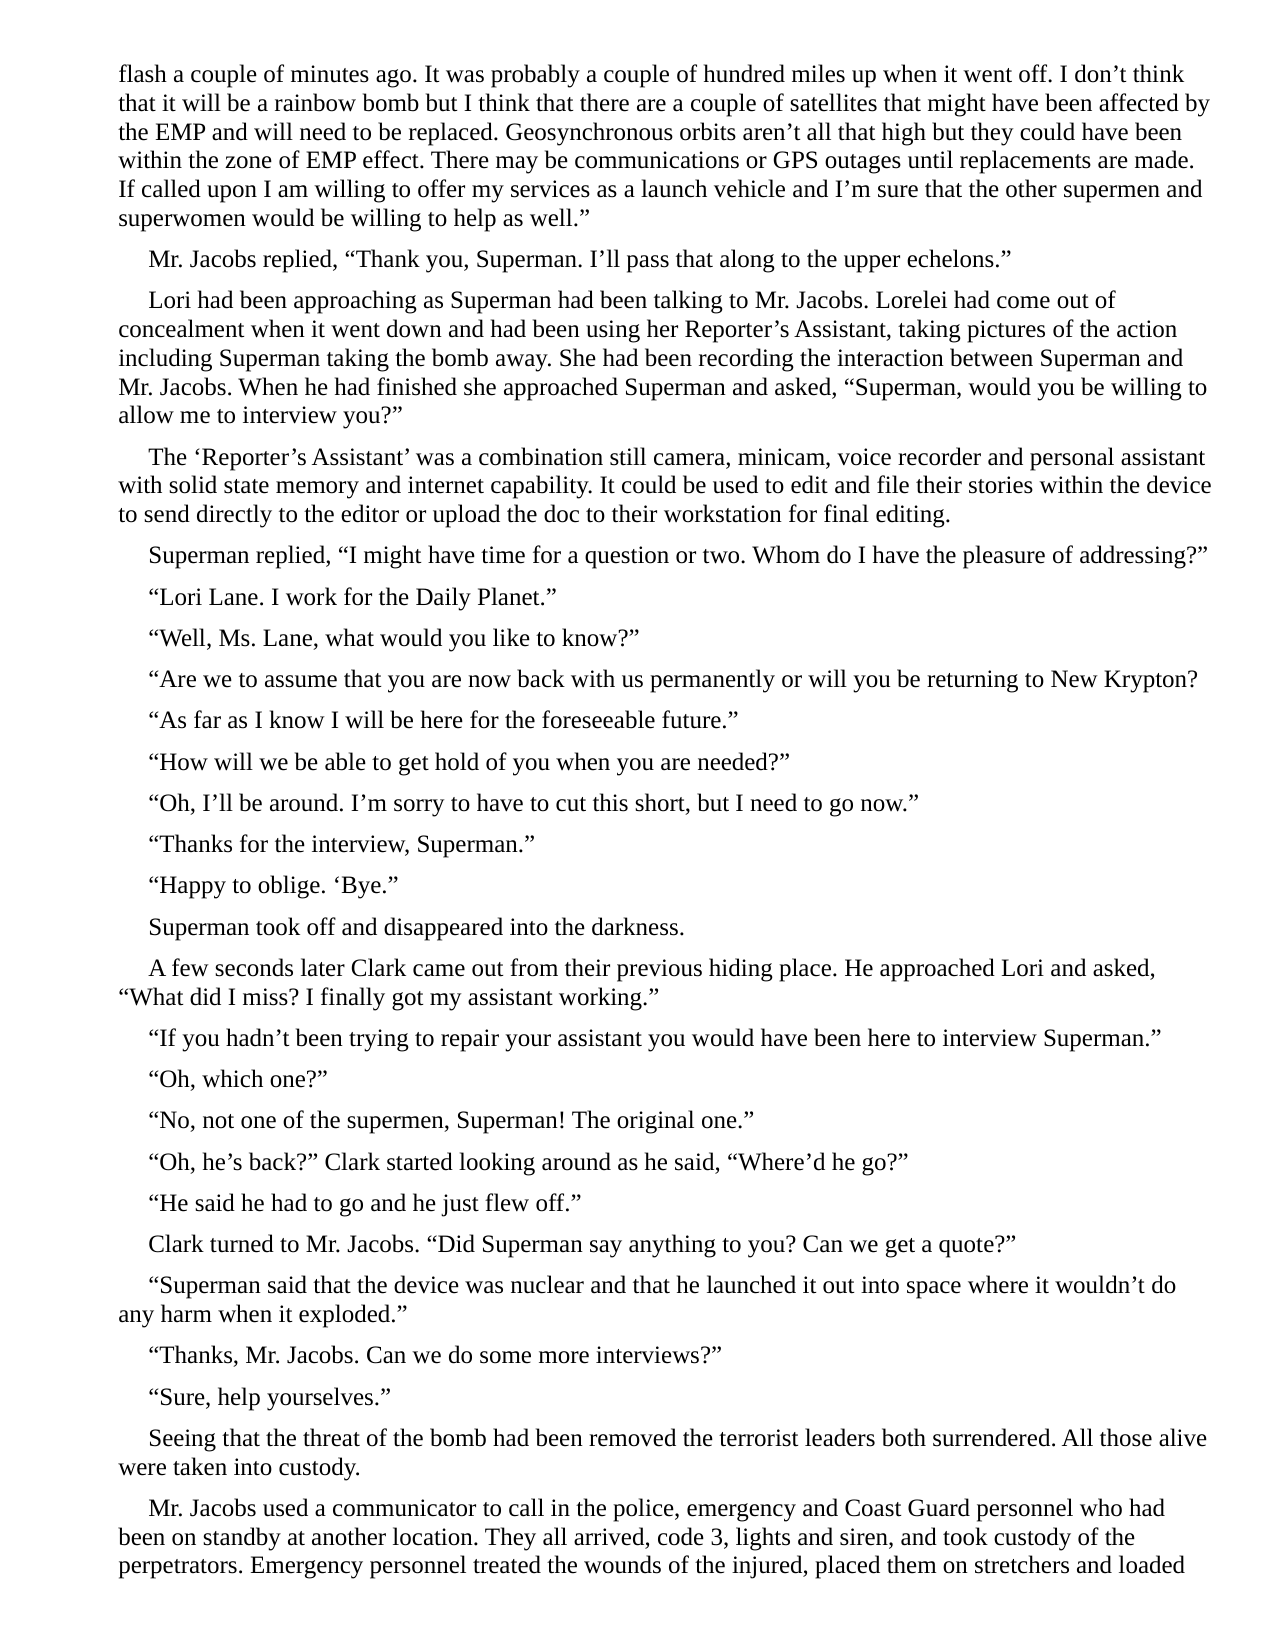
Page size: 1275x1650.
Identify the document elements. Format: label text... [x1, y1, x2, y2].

text Clark turned to Mr. Jacobs. “Did Superman say anything to you? Can we get a quote?” [118, 1229, 1216, 1258]
text “Well, Ms. Lane, what would you like to know?” [118, 623, 1216, 652]
text “How will we be able to get hold of you when you are needed?” [118, 747, 1216, 775]
text “If you hadn’t been trying to repair your assistant you would have been here to interview Superman.” [118, 1023, 1216, 1052]
text flash a couple of minutes ago. It was probably a couple of hundred miles up when it went off. I don’t think that it will be a rainbow bomb but I think that there are a couple of satellites that might have been affected by the EMP and will need to be replaced. Geosynchronous orbits aren’t all that high but they could have been within the zone of EMP effect. There may be communications or GPS outages until replacements are made. If called upon I am willing to offer my services as a launch vehicle and I’m sure that the other supermen and superwomen would be willing to help as well.” [118, 59, 1216, 232]
text “Are we to assume that you are now back with us permanently or will you be returning to New Krypton? [118, 664, 1216, 693]
text “As far as I know I will be here for the foreseeable future.” [118, 705, 1216, 734]
text “Oh, I’ll be around. I’m sorry to have to cut this short, but I need to go now.” [118, 788, 1216, 817]
text Lori had been approaching as Superman had been talking to Mr. Jacobs. Lorelei had come out of concealment when it went down and had been using her Reporter’s Assistant, taking pictures of the action including Superman taking the bomb away. She had been recording the interaction between Superman and Mr. Jacobs. When he had finished she approached Superman and asked, “Superman, would you be willing to allow me to interview you?” [118, 285, 1216, 429]
text Superman replied, “I might have time for a question or two. Whom do I have the pleasure of addressing?” [118, 540, 1216, 569]
text “Superman said that the device was nuclear and that he launched it out into space where it wouldn’t do any harm when it exploded.” [118, 1270, 1216, 1328]
text “Oh, he’s back?” Clark started looking around as he said, “Where’d he go?” [118, 1147, 1216, 1175]
text “Sure, help yourselves.” [118, 1382, 1216, 1410]
text “He said he had to go and he just flew off.” [118, 1188, 1216, 1217]
text “Oh, which one?” [118, 1064, 1216, 1093]
text The ‘Reporter’s Assistant’ was a combination still camera, minicam, voice recorder and personal assistant with solid state memory and internet capability. It could be used to edit and file their stories within the device to send directly to the editor or upload the doc to their workstation for final editing. [118, 442, 1216, 528]
text A few seconds later Clark came out from their previous hiding place. He approached Lori and asked, “What did I miss? I finally got my assistant working.” [118, 953, 1216, 1010]
text “No, not one of the supermen, Superman! The original one.” [118, 1105, 1216, 1134]
text Mr. Jacobs replied, “Thank you, Superman. I’ll pass that along to the upper echelons.” [118, 244, 1216, 273]
text Seeing that the threat of the bomb had been removed the terrorist leaders both surrendered. All those alive were taken into custody. [118, 1423, 1216, 1480]
text “Happy to oblige. ‘Bye.” [118, 870, 1216, 899]
text Mr. Jacobs used a communicator to call in the police, emergency and Coast Guard personnel who had been on standby at another location. They all arrived, code 3, lights and siren, and took custody of the perpetrators. Emergency personnel treated the wounds of the injured, placed them on stretchers and loaded [118, 1493, 1216, 1579]
text Superman took off and disappeared into the darkness. [118, 912, 1216, 940]
text “Thanks for the interview, Superman.” [118, 829, 1216, 858]
text “Lori Lane. I work for the Daily Planet.” [118, 582, 1216, 610]
text “Thanks, Mr. Jacobs. Can we do some more interviews?” [118, 1340, 1216, 1369]
